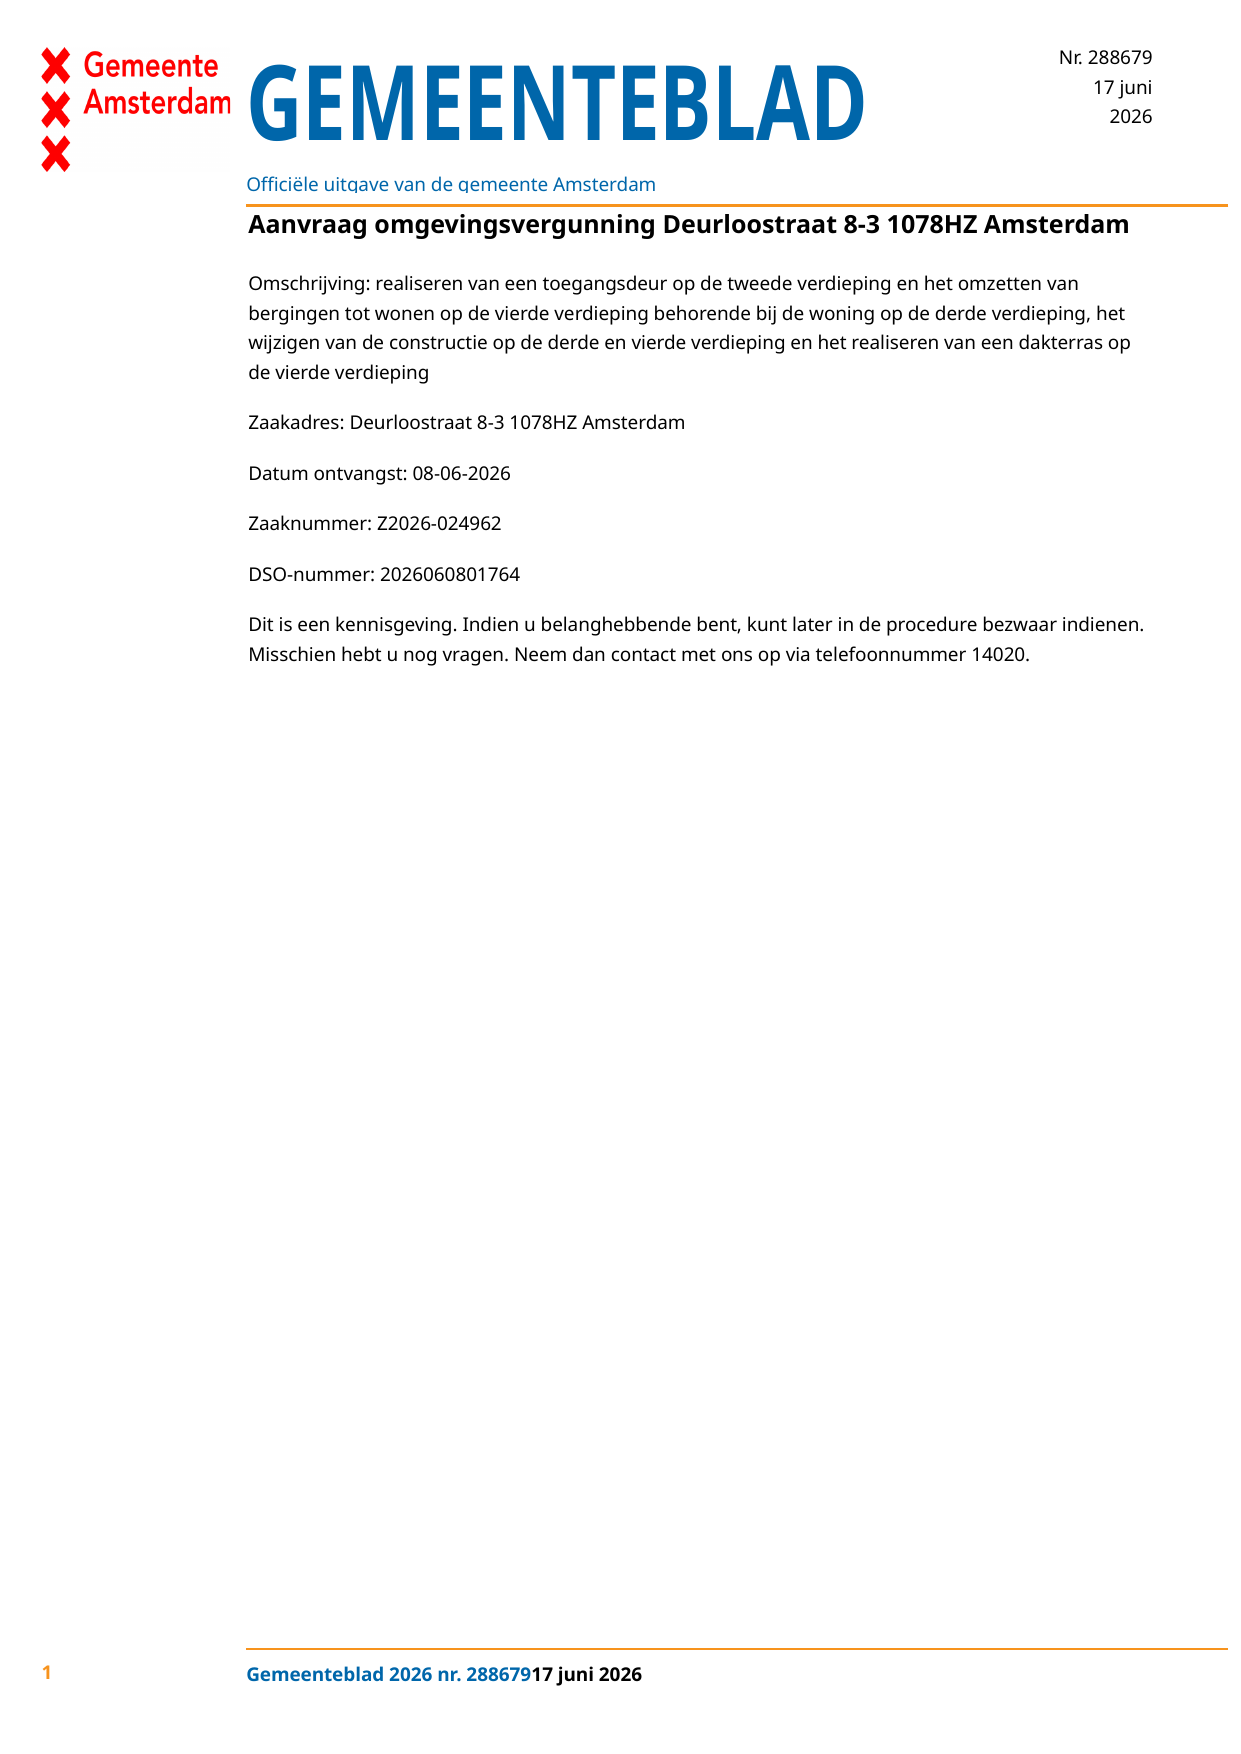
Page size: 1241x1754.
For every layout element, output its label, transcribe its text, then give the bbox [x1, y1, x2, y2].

text Zaakadres: Deurloostraat 8-3 1078HZ Amsterdam [248, 409, 1152, 435]
text Zaaknummer: Z2026-024962 [248, 510, 1152, 536]
text Aanvraag omgevingsvergunning Deurloostraat 8-3 1078HZ Amsterdam [248, 207, 1152, 241]
picture [41, 47, 231, 172]
text Datum ontvangst: 08-06-2026 [248, 460, 1152, 486]
text DSO-nummer: 2026060801764 [248, 561, 1152, 586]
text Omschrijving: realiseren van een toegangsdeur op de tweede verdieping en het omzetten van bergingen tot wonen op de vierde verdieping behorende bij de woning op de derde verdieping, het wijzigen van de constructie op de derde en vierde verdieping en het realiseren van een dakterras op de vierde verdieping [248, 270, 1152, 385]
text Dit is een kennisgeving. Indien u belanghebbende bent, kunt later in de procedure bezwaar indienen. Misschien hebt u nog vragen. Neem dan contact met ons op via telefoonnummer 14020. [248, 611, 1152, 666]
